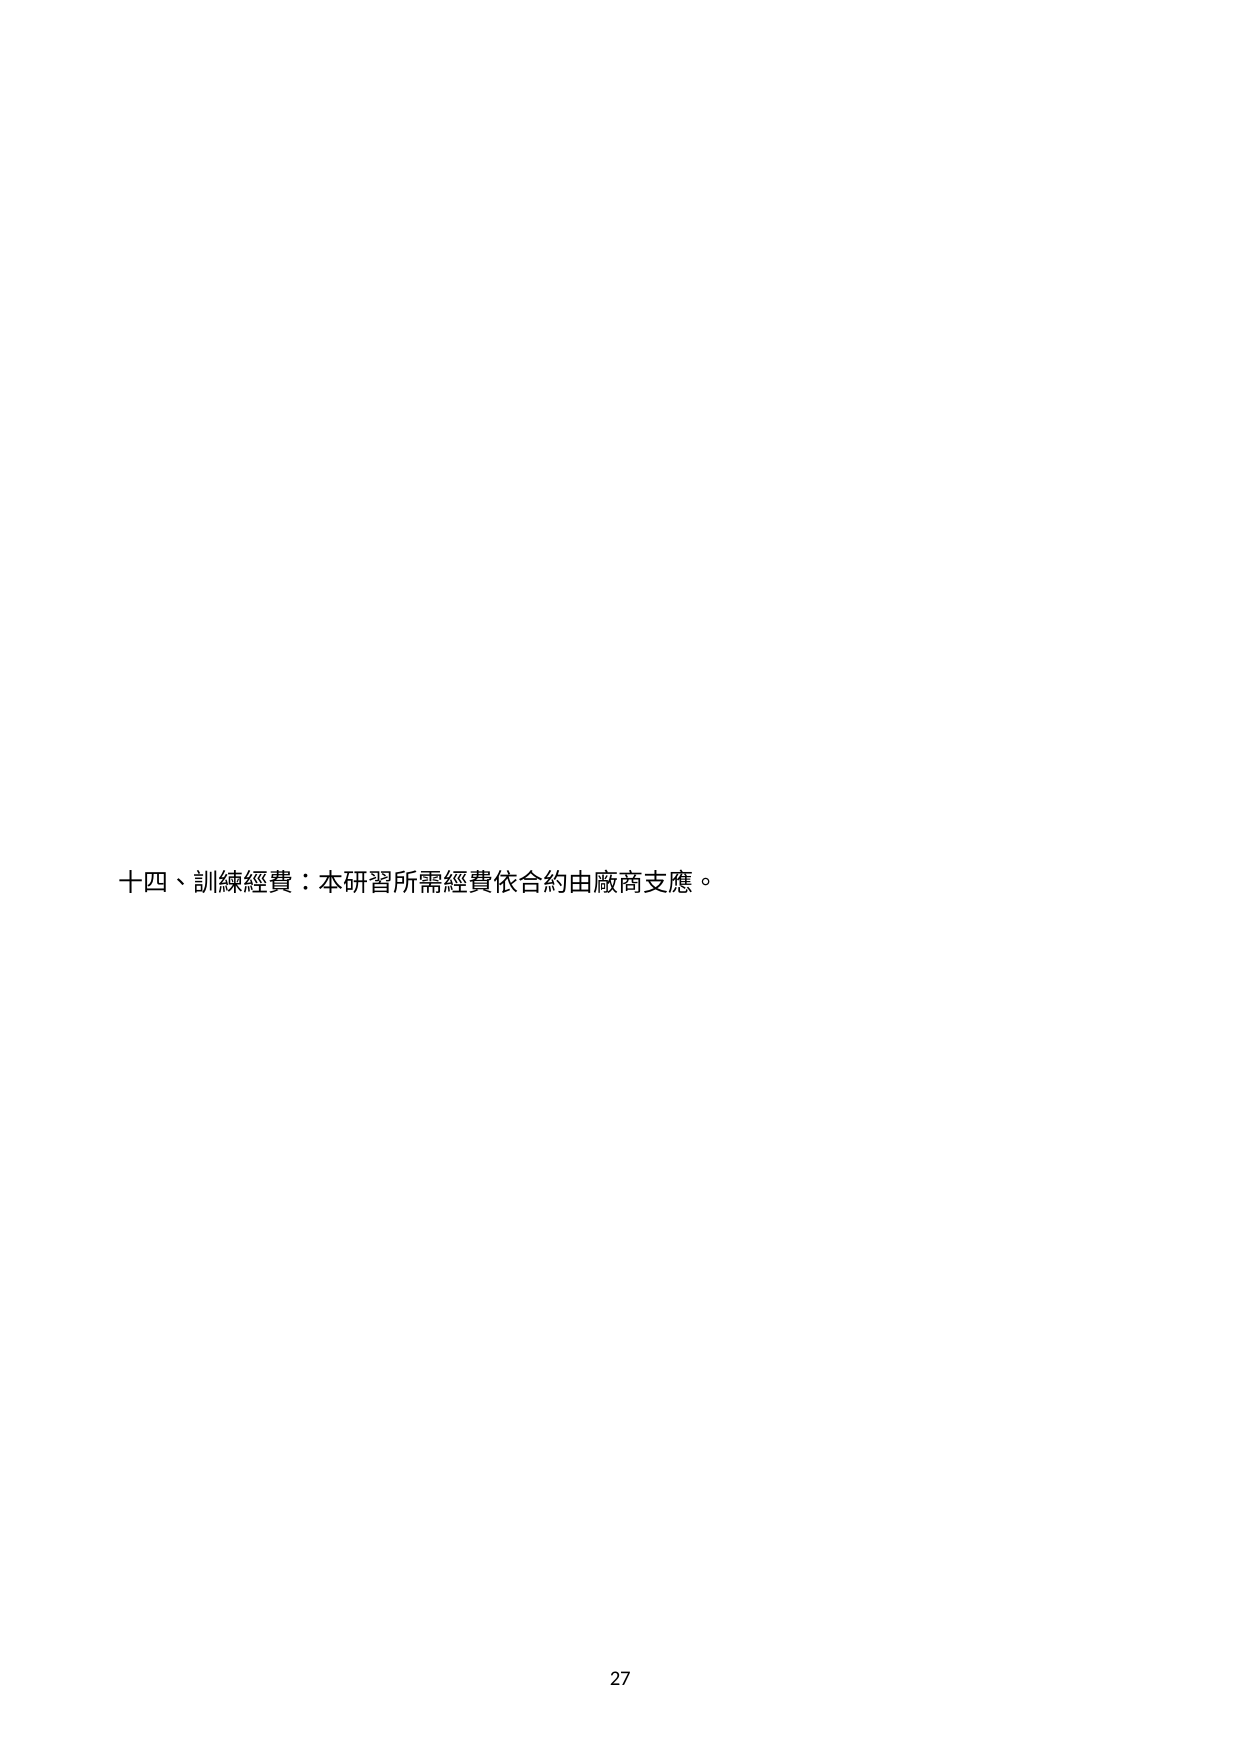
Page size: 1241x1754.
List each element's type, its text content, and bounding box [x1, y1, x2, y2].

text 十四、訓練經費：本研習所需經費依合約由廠商支應。 [118, 839, 1122, 901]
